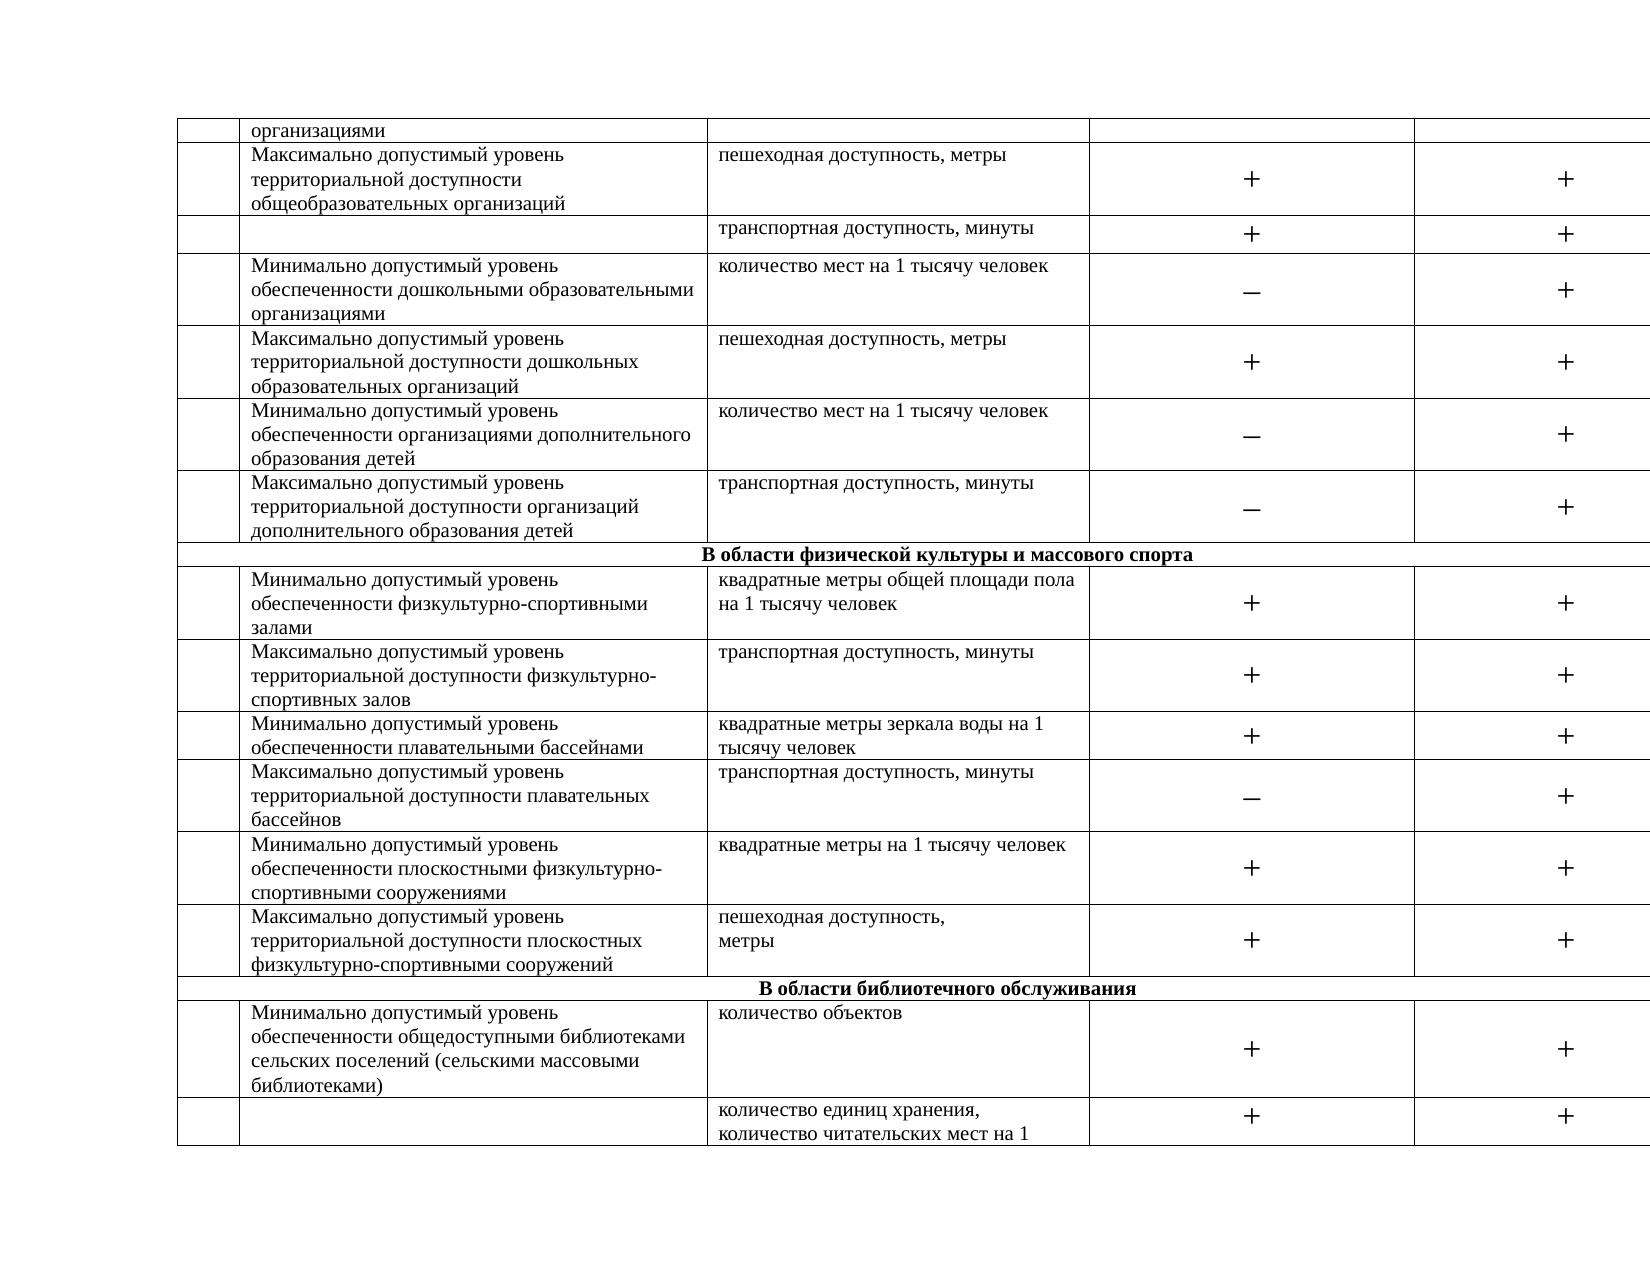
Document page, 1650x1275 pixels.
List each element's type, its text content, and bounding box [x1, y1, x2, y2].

table_cell Минимально допустимый уровень обеспеченности физкультурно-спортивными залами [240, 567, 707, 639]
table_cell – [1090, 760, 1414, 831]
table_cell + [1090, 712, 1414, 759]
table_cell + [1090, 905, 1414, 976]
table_cell [178, 1001, 239, 1097]
table_cell количество мест на 1 тысячу человек [708, 399, 1089, 470]
table_cell + [1415, 832, 1650, 904]
table_cell Минимально допустимый уровень обеспеченности плоскостными физкультурно-спортивными сооружениями [240, 832, 707, 904]
table_cell [240, 216, 707, 253]
table_cell В области физической культуры и массового спорта [178, 543, 1650, 566]
table_cell + [1415, 712, 1650, 759]
table_cell транспортная доступность, минуты [708, 760, 1089, 831]
table_cell – [1090, 254, 1414, 325]
table_cell + [1415, 1098, 1650, 1145]
table_cell [178, 216, 239, 253]
table_cell [178, 1098, 239, 1145]
table_cell + [1090, 143, 1414, 214]
table_cell Максимально допустимый уровень территориальной доступности дошкольных образовательных организаций [240, 326, 707, 398]
table_cell Минимально допустимый уровень обеспеченности дошкольными образовательными организациями [240, 254, 707, 325]
table_cell + [1090, 216, 1414, 253]
table_cell [178, 471, 239, 542]
table_cell + [1415, 143, 1650, 214]
table_cell [1090, 119, 1414, 142]
table_cell [240, 1098, 707, 1145]
table_cell Максимально допустимый уровень территориальной доступности плоскостных физкультурно-спортивными сооружений [240, 905, 707, 976]
table_cell количество мест на 1 тысячу человек [708, 254, 1089, 325]
table_cell квадратные метры зеркала воды на 1 тысячу человек [708, 712, 1089, 759]
table_cell + [1415, 760, 1650, 831]
table_cell транспортная доступность, минуты [708, 216, 1089, 253]
table_cell + [1090, 832, 1414, 904]
table_cell [178, 760, 239, 831]
table_cell Минимально допустимый уровень обеспеченности плавательными бассейнами [240, 712, 707, 759]
table_cell [178, 905, 239, 976]
table_cell [178, 640, 239, 711]
table_cell [178, 119, 239, 142]
table_cell + [1415, 567, 1650, 639]
table_cell Максимально допустимый уровень территориальной доступности физкультурно-спортивных залов [240, 640, 707, 711]
table_cell + [1415, 905, 1650, 976]
table_cell + [1415, 640, 1650, 711]
table_cell квадратные метры на 1 тысячу человек [708, 832, 1089, 904]
table_cell + [1090, 1098, 1414, 1145]
table_cell Минимально допустимый уровень обеспеченности организациями дополнительного образования детей [240, 399, 707, 470]
table_cell + [1415, 254, 1650, 325]
table_cell + [1090, 326, 1414, 398]
table_cell + [1090, 640, 1414, 711]
table_cell Максимально допустимый уровень территориальной доступности общеобразовательных организаций [240, 143, 707, 214]
table_cell квадратные метры общей площади пола на 1 тысячу человек [708, 567, 1089, 639]
table_cell организациями [240, 119, 707, 142]
table_cell – [1090, 471, 1414, 542]
table_cell + [1415, 326, 1650, 398]
table_cell + [1415, 471, 1650, 542]
table_cell Максимально допустимый уровень территориальной доступности плавательных бассейнов [240, 760, 707, 831]
table_cell Минимально допустимый уровень обеспеченности общедоступными библиотеками сельских поселений (сельскими массовыми библиотеками) [240, 1001, 707, 1097]
table_cell пешеходная доступность, метры [708, 905, 1089, 976]
table_cell Максимально допустимый уровень территориальной доступности организаций дополнительного образования детей [240, 471, 707, 542]
table_cell [178, 712, 239, 759]
table_cell [178, 326, 239, 398]
table_cell + [1415, 216, 1650, 253]
table_cell + [1415, 399, 1650, 470]
table_cell [178, 399, 239, 470]
table_cell количество единиц хранения, количество читательских мест на 1 [708, 1098, 1089, 1145]
table_cell + [1415, 1001, 1650, 1097]
table_cell транспортная доступность, минуты [708, 471, 1089, 542]
table_cell [178, 832, 239, 904]
table_cell [708, 119, 1089, 142]
table_cell [178, 567, 239, 639]
table_cell пешеходная доступность, метры [708, 326, 1089, 398]
table_cell [178, 143, 239, 214]
table_cell + [1090, 567, 1414, 639]
table_cell количество объектов [708, 1001, 1089, 1097]
table_cell [178, 254, 239, 325]
table_cell + [1090, 1001, 1414, 1097]
table_cell [1415, 119, 1650, 142]
table_cell транспортная доступность, минуты [708, 640, 1089, 711]
table_cell пешеходная доступность, метры [708, 143, 1089, 214]
table_cell – [1090, 399, 1414, 470]
table_cell В области библиотечного обслуживания [178, 977, 1650, 1000]
